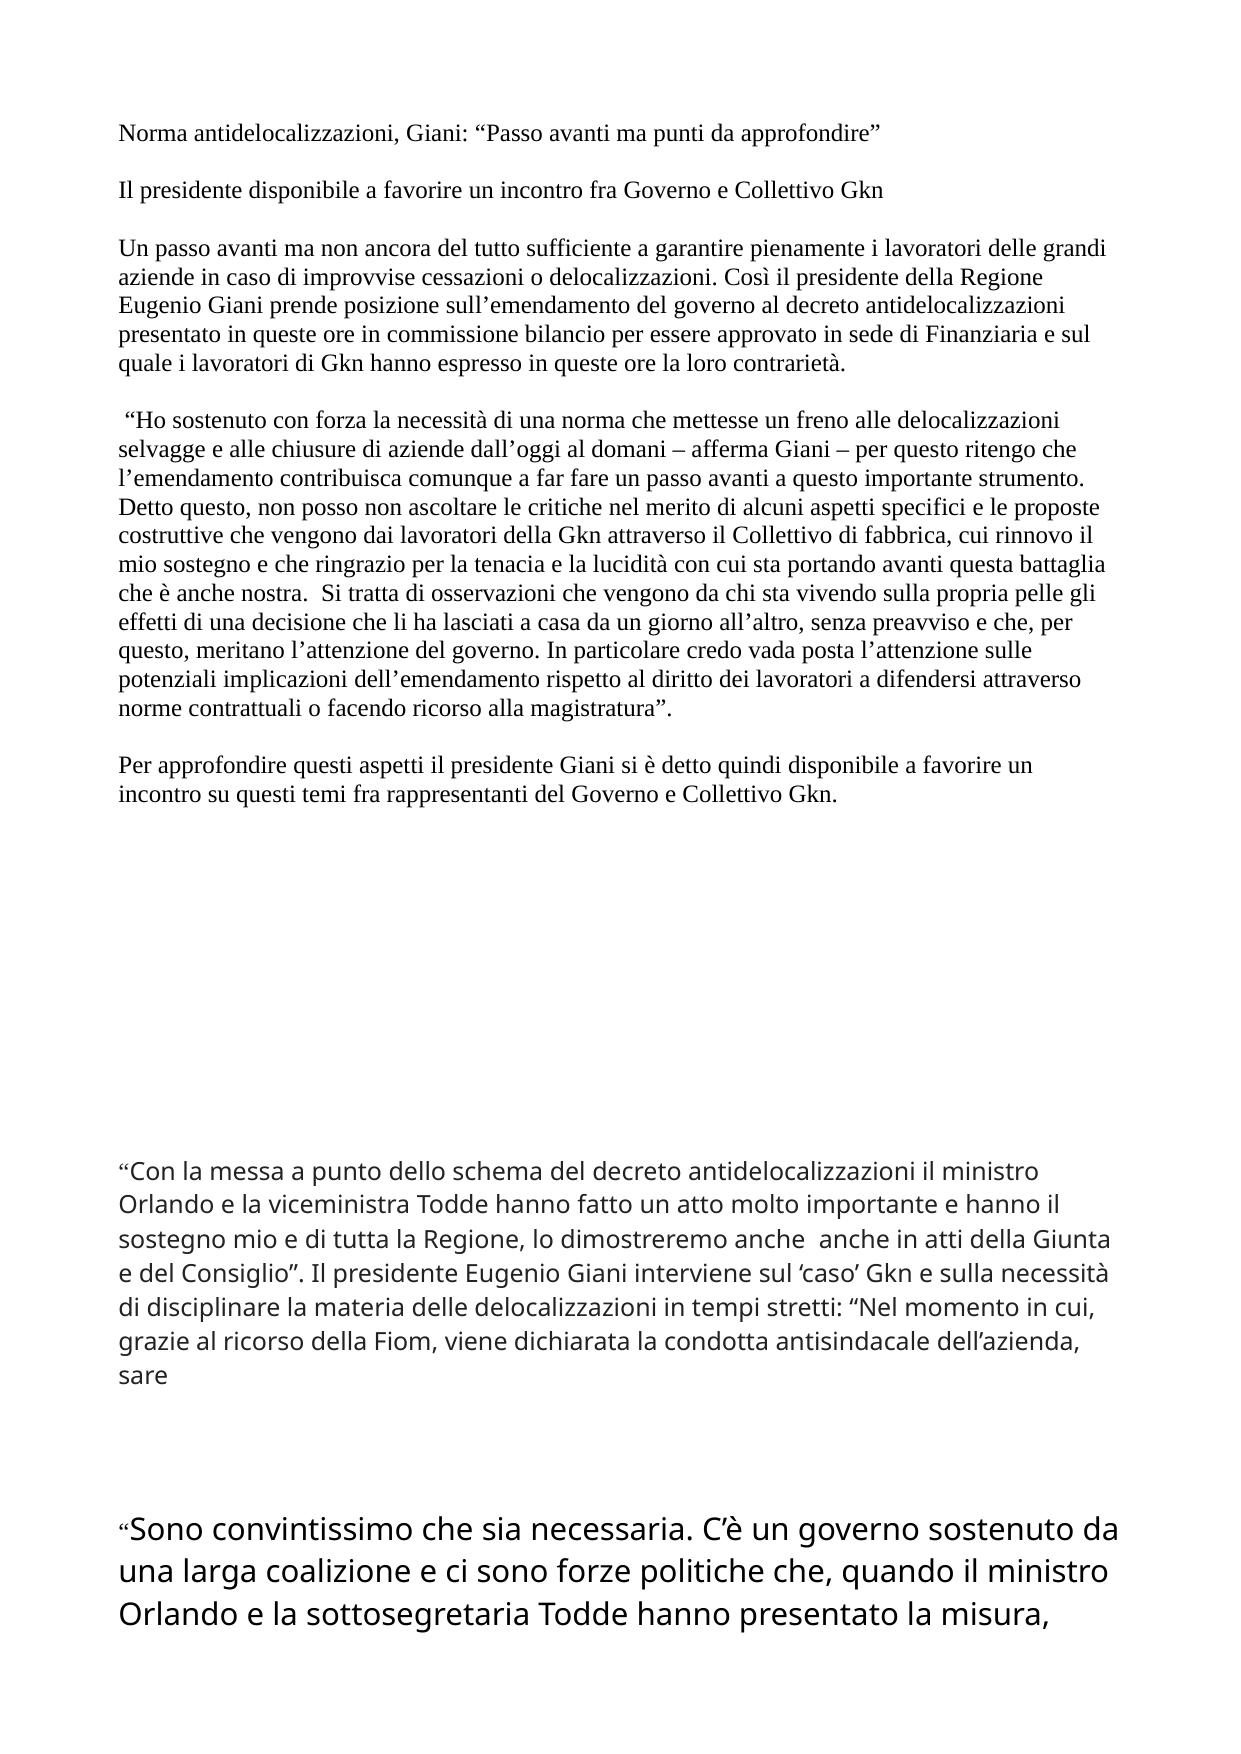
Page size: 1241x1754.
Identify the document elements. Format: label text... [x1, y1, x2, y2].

text “Ho sostenuto con forza la necessità di una norma che mettesse un freno alle delocalizzazioni selvagge e alle chiusure di aziende dall’oggi al domani – afferma Giani – per questo ritengo che l’emendamento contribuisca comunque a far fare un passo avanti a questo importante strumento. Detto questo, non posso non ascoltare le critiche nel merito di alcuni aspetti specifici e le proposte costruttive che vengono dai lavoratori della Gkn attraverso il Collettivo di fabbrica, cui rinnovo il mio sostegno e che ringrazio per la tenacia e la lucidità con cui sta portando avanti questa battaglia che è anche nostra. Si tratta di osservazioni che vengono da chi sta vivendo sulla propria pelle gli effetti di una decisione che li ha lasciati a casa da un giorno all’altro, senza preavviso e che, per questo, meritano l’attenzione del governo. In particolare credo vada posta l’attenzione sulle potenziali implicazioni dell’emendamento rispetto al diritto dei lavoratori a difendersi attraverso norme contrattuali o facendo ricorso alla magistratura”. [118, 406, 1122, 722]
text “Con la messa a punto dello schema del decreto antidelocalizzazioni il ministro Orlando e la viceministra Todde hanno fatto un atto molto importante e hanno il sostegno mio e di tutta la Regione, lo dimostreremo anche anche in atti della Giunta e del Consiglio”. Il presidente Eugenio Giani interviene sul ‘caso’ Gkn e sulla necessità di disciplinare la materia delle delocalizzazioni in tempi stretti: “Nel momento in cui, grazie al ricorso della Fiom, viene dichiarata la condotta antisindacale dell’azienda, sare [118, 1153, 1122, 1392]
text Norma antidelocalizzazioni, Giani: “Passo avanti ma punti da approfondire” [118, 118, 1122, 147]
text Il presidente disponibile a favorire un incontro fra Governo e Collettivo Gkn [118, 176, 1122, 204]
text Per approfondire questi aspetti il presidente Giani si è detto quindi disponibile a favorire un incontro su questi temi fra rappresentanti del Governo e Collettivo Gkn. [118, 751, 1122, 808]
text Un passo avanti ma non ancora del tutto sufficiente a garantire pienamente i lavoratori delle grandi aziende in caso di improvvise cessazioni o delocalizzazioni. Così il presidente della Regione Eugenio Giani prende posizione sull’emendamento del governo al decreto antidelocalizzazioni presentato in queste ore in commissione bilancio per essere approvato in sede di Finanziaria e sul quale i lavoratori di Gkn hanno espresso in queste ore la loro contrarietà. [118, 233, 1122, 377]
text “Sono convintissimo che sia necessaria. C’è un governo sostenuto da una larga coalizione e ci sono forze politiche che, quando il ministro Orlando e la sottosegretaria Todde hanno presentato la misura, [118, 1507, 1122, 1634]
